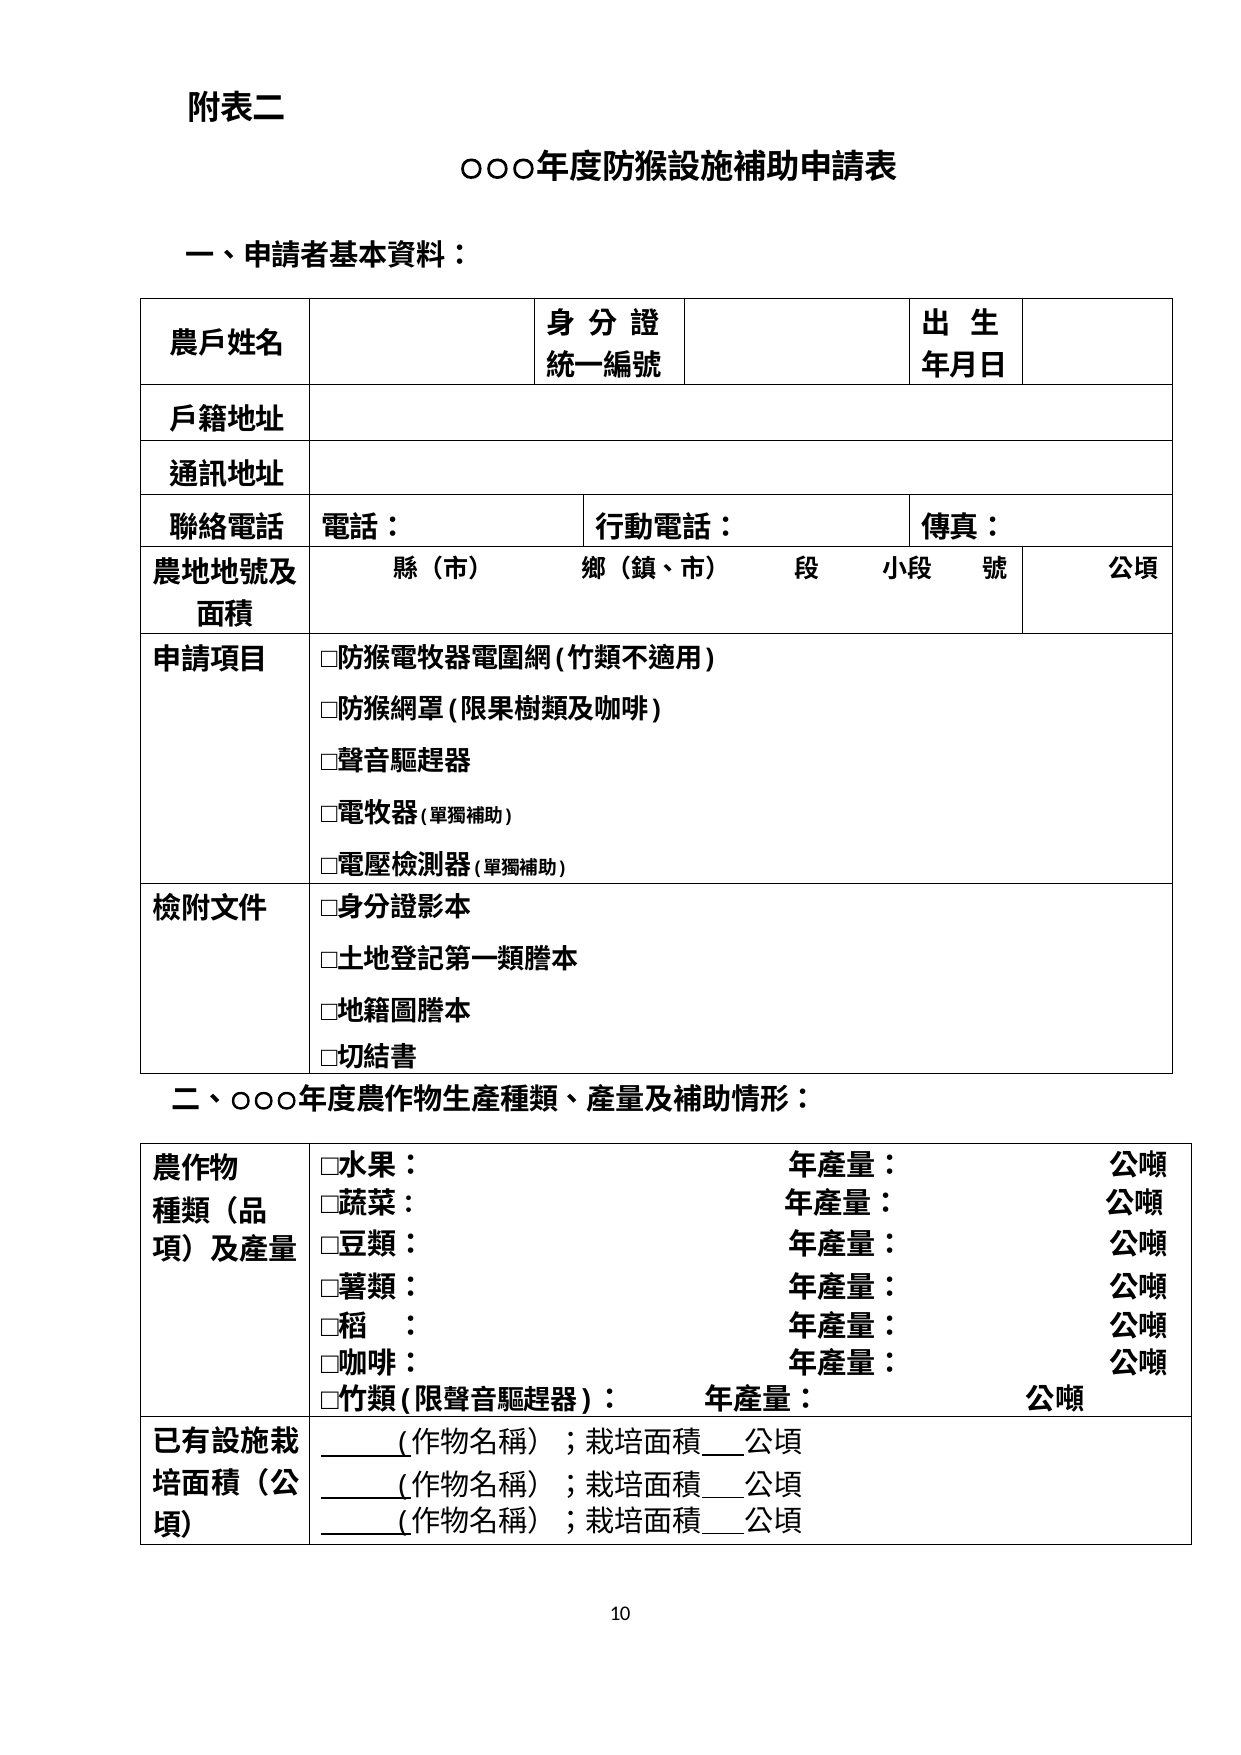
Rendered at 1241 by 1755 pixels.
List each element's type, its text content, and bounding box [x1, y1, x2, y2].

table_header 農作物 種類（品 項）及產量 [141, 1144, 309, 1416]
table_header [685, 299, 909, 384]
text 一、申請者基本資料： [185, 231, 1216, 273]
table_header [310, 299, 534, 384]
table_cell 聯絡電話 [141, 495, 309, 546]
table_cell 檢附文件 [141, 884, 309, 1072]
table_header [1023, 299, 1172, 384]
text 年度防猴設施補助申請表 [458, 139, 1216, 188]
subtitle 附表二 [187, 81, 1216, 129]
table_cell 行動電話： [584, 495, 909, 546]
table_header □水果： 年產量： 公噸 □蔬菜： 年產量： 公噸 □豆類： 年產量： 公噸 □薯類： 年產量： 公噸 □稻 ： 年產量： 公噸 □咖啡： 年產量： 公噸 □竹類(限聲音驅趕器)： 年產量： 公噸 [310, 1144, 1191, 1416]
table_cell (作物名稱）；栽培面積 公頃 (作物名稱）；栽培面積 公頃 (作物名稱）；栽培面積 公頃 [310, 1417, 1191, 1544]
table_cell □防猴電牧器電圍網(竹類不適用) □防猴網罩(限果樹類及咖啡) □聲音驅趕器 □電牧器(單獨補助) □電壓檢測器(單獨補助) [310, 634, 1172, 883]
table_cell 通訊地址 [141, 441, 309, 494]
table_cell [310, 385, 1172, 440]
table_cell 已有設施栽培面積（公頃） [141, 1417, 309, 1544]
table_cell 申請項目 [141, 634, 309, 883]
table_cell [310, 441, 1172, 494]
table_header 出 生年月日 [910, 299, 1022, 384]
table_cell 縣（市） 鄉（鎮、市） 段 小段 號 [310, 547, 1022, 633]
table_header 農戶姓名 [141, 299, 309, 384]
table_cell 公頃 [1023, 547, 1172, 633]
table_cell □身分證影本 □土地登記第一類謄本 □地籍圖謄本 □切結書 [310, 884, 1172, 1072]
text 二、年度農作物生產種類、產量及補助情形： [171, 1075, 1216, 1118]
table_cell 電話： [310, 495, 583, 546]
table_cell 戶籍地址 [141, 385, 309, 440]
table_cell 傳真： [910, 495, 1172, 546]
table_header 身 分 證統一編號 [535, 299, 684, 384]
table_cell 農地地號及面積 [141, 547, 309, 633]
